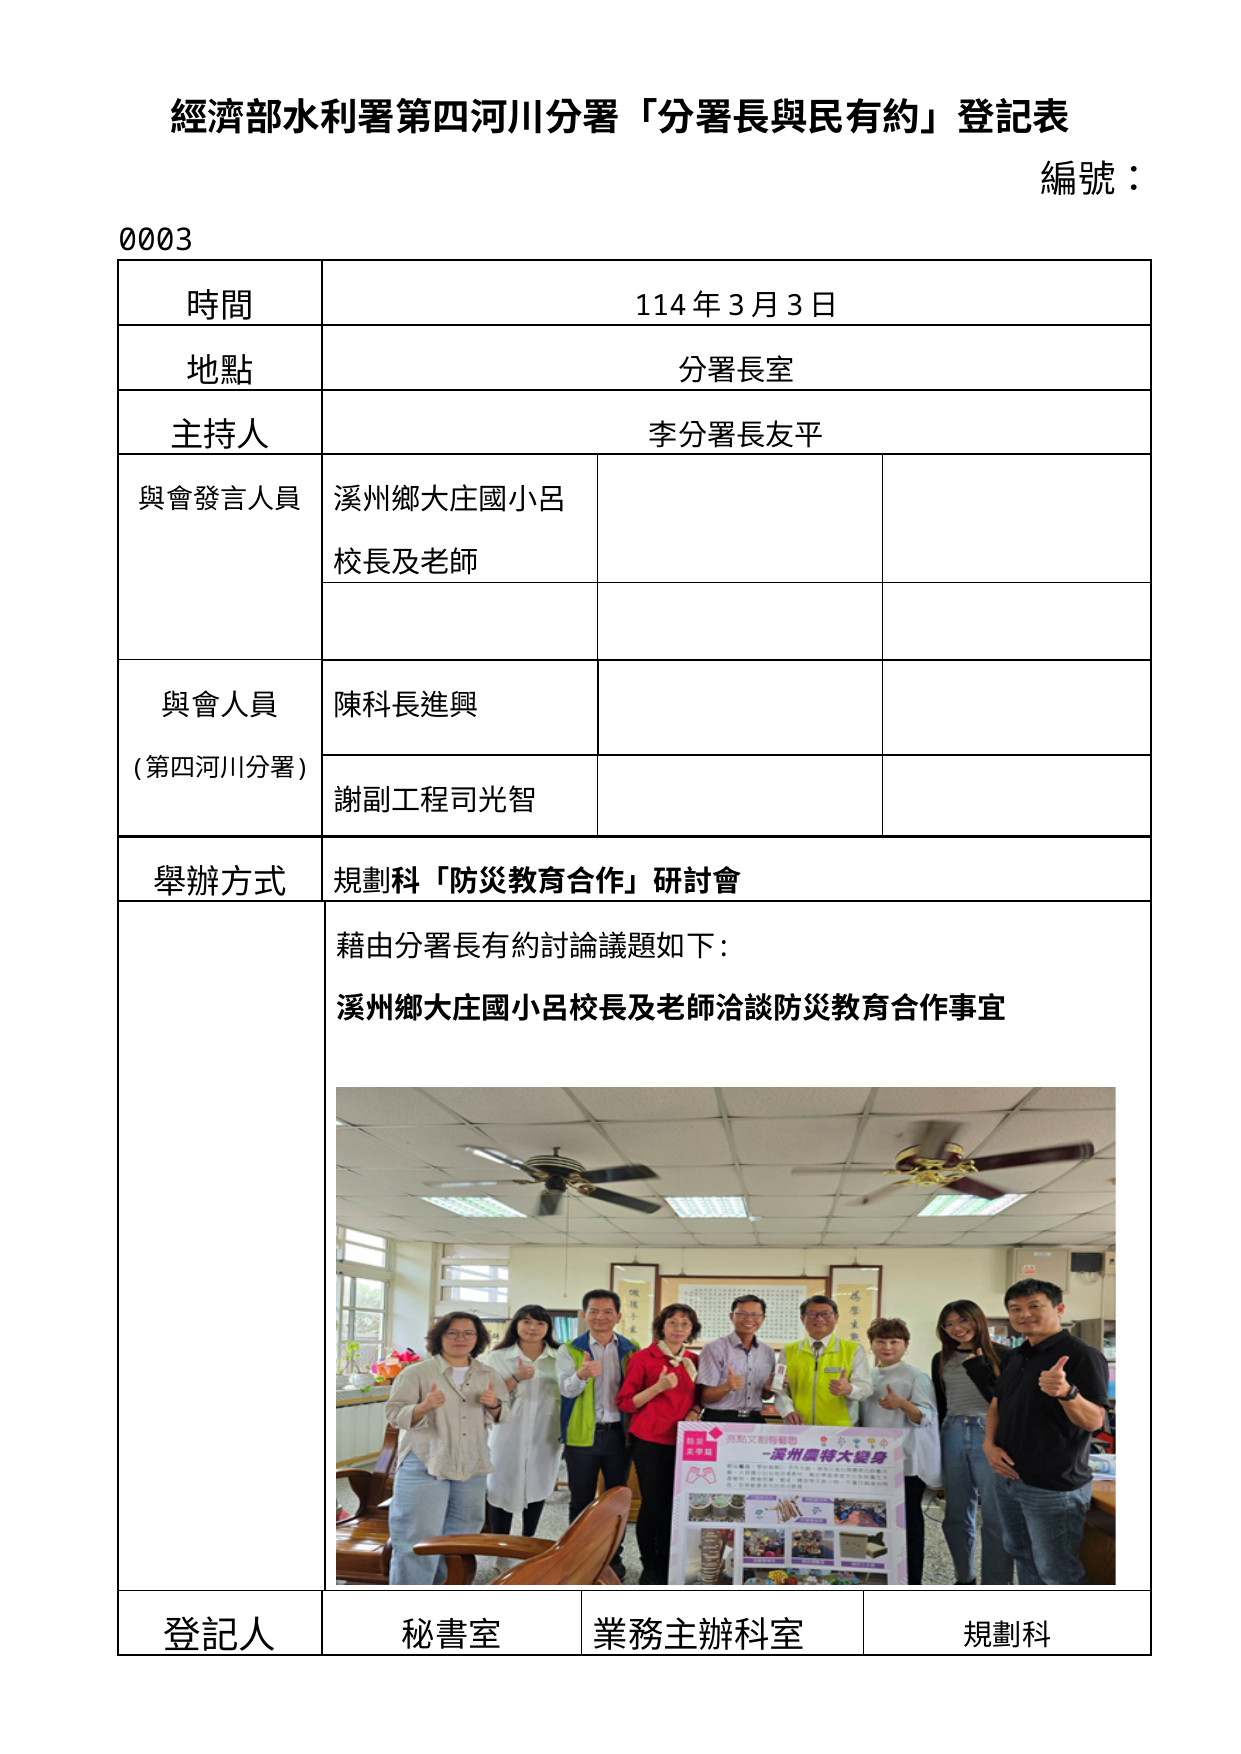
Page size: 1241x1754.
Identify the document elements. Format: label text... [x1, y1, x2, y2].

table_cell [598, 455, 882, 582]
table_cell 秘書室 [323, 1591, 581, 1653]
table_cell 與會發言人員 [119, 455, 321, 659]
table_header 114年3月3日 [323, 261, 1150, 324]
table_cell 溪州鄉大庄國小呂校長及老師 [323, 455, 597, 582]
table_cell 業務主辦科室 [582, 1591, 863, 1653]
table_cell 規劃科 [864, 1591, 1150, 1653]
text 經濟部水利署第四河川分署「分署長與民有約」登記表 [118, 72, 1122, 134]
table_cell [883, 756, 1150, 835]
table_cell 分署長室 [323, 326, 1150, 388]
table_cell 陳科長進興 [323, 661, 597, 754]
table_cell 主持人 [119, 391, 321, 453]
text 編號：0003 [118, 134, 1122, 259]
table_cell [883, 455, 1150, 582]
table_cell [883, 661, 1150, 754]
table_cell 地點 [119, 326, 321, 388]
table_cell [119, 902, 324, 1589]
table_cell 登記人 [119, 1591, 321, 1653]
table_cell 謝副工程司光智 [323, 756, 597, 835]
table_cell [598, 756, 882, 835]
table_cell [323, 583, 597, 659]
table_header 時間 [119, 261, 321, 324]
table_cell [883, 583, 1150, 659]
table_cell [598, 583, 882, 659]
table_cell 藉由分署長有約討論議題如下: 溪州鄉大庄國小呂校長及老師洽談防災教育合作事宜 [326, 902, 1150, 1589]
table_cell 舉辦方式 [119, 838, 321, 900]
table_cell 規劃科「防災教育合作」研討會 [323, 838, 1150, 900]
table_cell [599, 661, 882, 754]
table_cell 李分署長友平 [323, 391, 1150, 453]
table_cell 與會人員 (第四河川分署) [119, 660, 321, 835]
